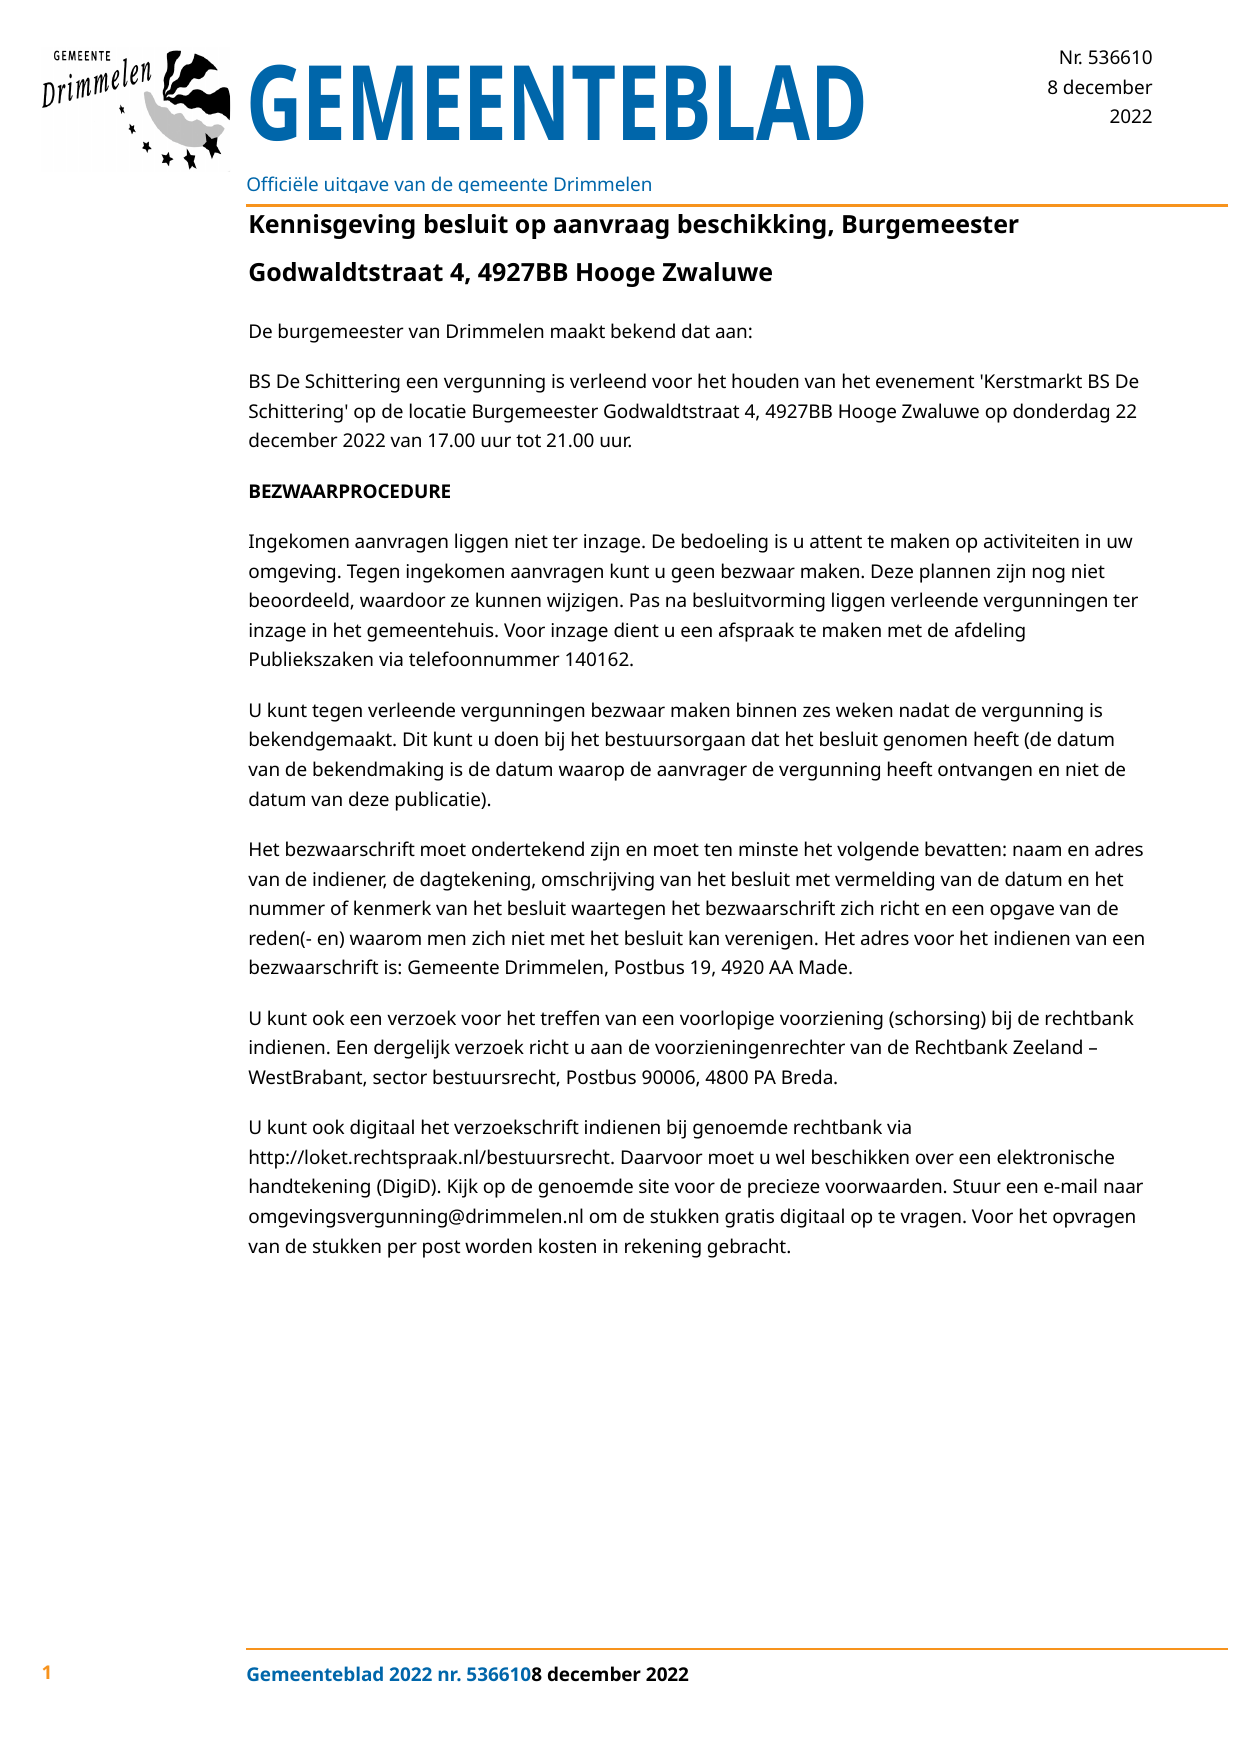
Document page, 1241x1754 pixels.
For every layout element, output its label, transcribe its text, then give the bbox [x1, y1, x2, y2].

text Kennisgeving besluit op aanvraag beschikking, Burgemeester Godwaldtstraat 4, 4927BB Hooge Zwaluwe [248, 207, 1152, 288]
text Het bezwaarschrift moet ondertekend zijn en moet ten minste het volgende bevatten: naam en adres van de indiener, de dagtekening, omschrijving van het besluit met vermelding van de datum en het nummer of kenmerk van het besluit waartegen het bezwaarschrift zich richt en een opgave van de reden(- en) waarom men zich niet met het besluit kan verenigen. Het adres voor het indienen van een bezwaarschrift is: Gemeente Drimmelen, Postbus 19, 4920 AA Made. [248, 836, 1152, 980]
text U kunt ook digitaal het verzoekschrift indienen bij genoemde rechtbank via http://loket.rechtspraak.nl/bestuursrecht. Daarvoor moet u wel beschikken over een elektronische handtekening (DigiD). Kijk op de genoemde site voor de precieze voorwaarden. Stuur een e-mail naar omgevingsvergunning@drimmelen.nl om de stukken gratis digitaal op te vragen. Voor het opvragen van de stukken per post worden kosten in rekening gebracht. [248, 1114, 1152, 1259]
text BS De Schittering een vergunning is verleend voor het houden van het evenement 'Kerstmarkt BS De Schittering' op de locatie Burgemeester Godwaldtstraat 4, 4927BB Hooge Zwaluwe op donderdag 22 december 2022 van 17.00 uur tot 21.00 uur. [248, 368, 1152, 453]
text De burgemeester van Drimmelen maakt bekend dat aan: [248, 318, 1152, 344]
text U kunt tegen verleende vergunningen bezwaar maken binnen zes weken nadat de vergunning is bekendgemaakt. Dit kunt u doen bij het bestuursorgaan dat het besluit genomen heeft (de datum van de bekendmaking is de datum waarop de aanvrager de vergunning heeft ontvangen en niet de datum van deze publicatie). [248, 697, 1152, 812]
text Ingekomen aanvragen liggen niet ter inzage. De bedoeling is u attent te maken op activiteiten in uw omgeving. Tegen ingekomen aanvragen kunt u geen bezwaar maken. Deze plannen zijn nog niet beoordeeld, waardoor ze kunnen wijzigen. Pas na besluitvorming liggen verleende vergunningen ter inzage in het gemeentehuis. Voor inzage dient u een afspraak te maken met de afdeling Publiekszaken via telefoonnummer 140162. [248, 528, 1152, 672]
text U kunt ook een verzoek voor het treffen van een voorlopige voorziening (schorsing) bij de rechtbank indienen. Een dergelijk verzoek richt u aan de voorzieningenrechter van de Rechtbank Zeeland – WestBrabant, sector bestuursrecht, Postbus 90006, 4800 PA Breda. [248, 1005, 1152, 1090]
text BEZWAARPROCEDURE [248, 478, 1152, 504]
picture [41, 47, 231, 172]
